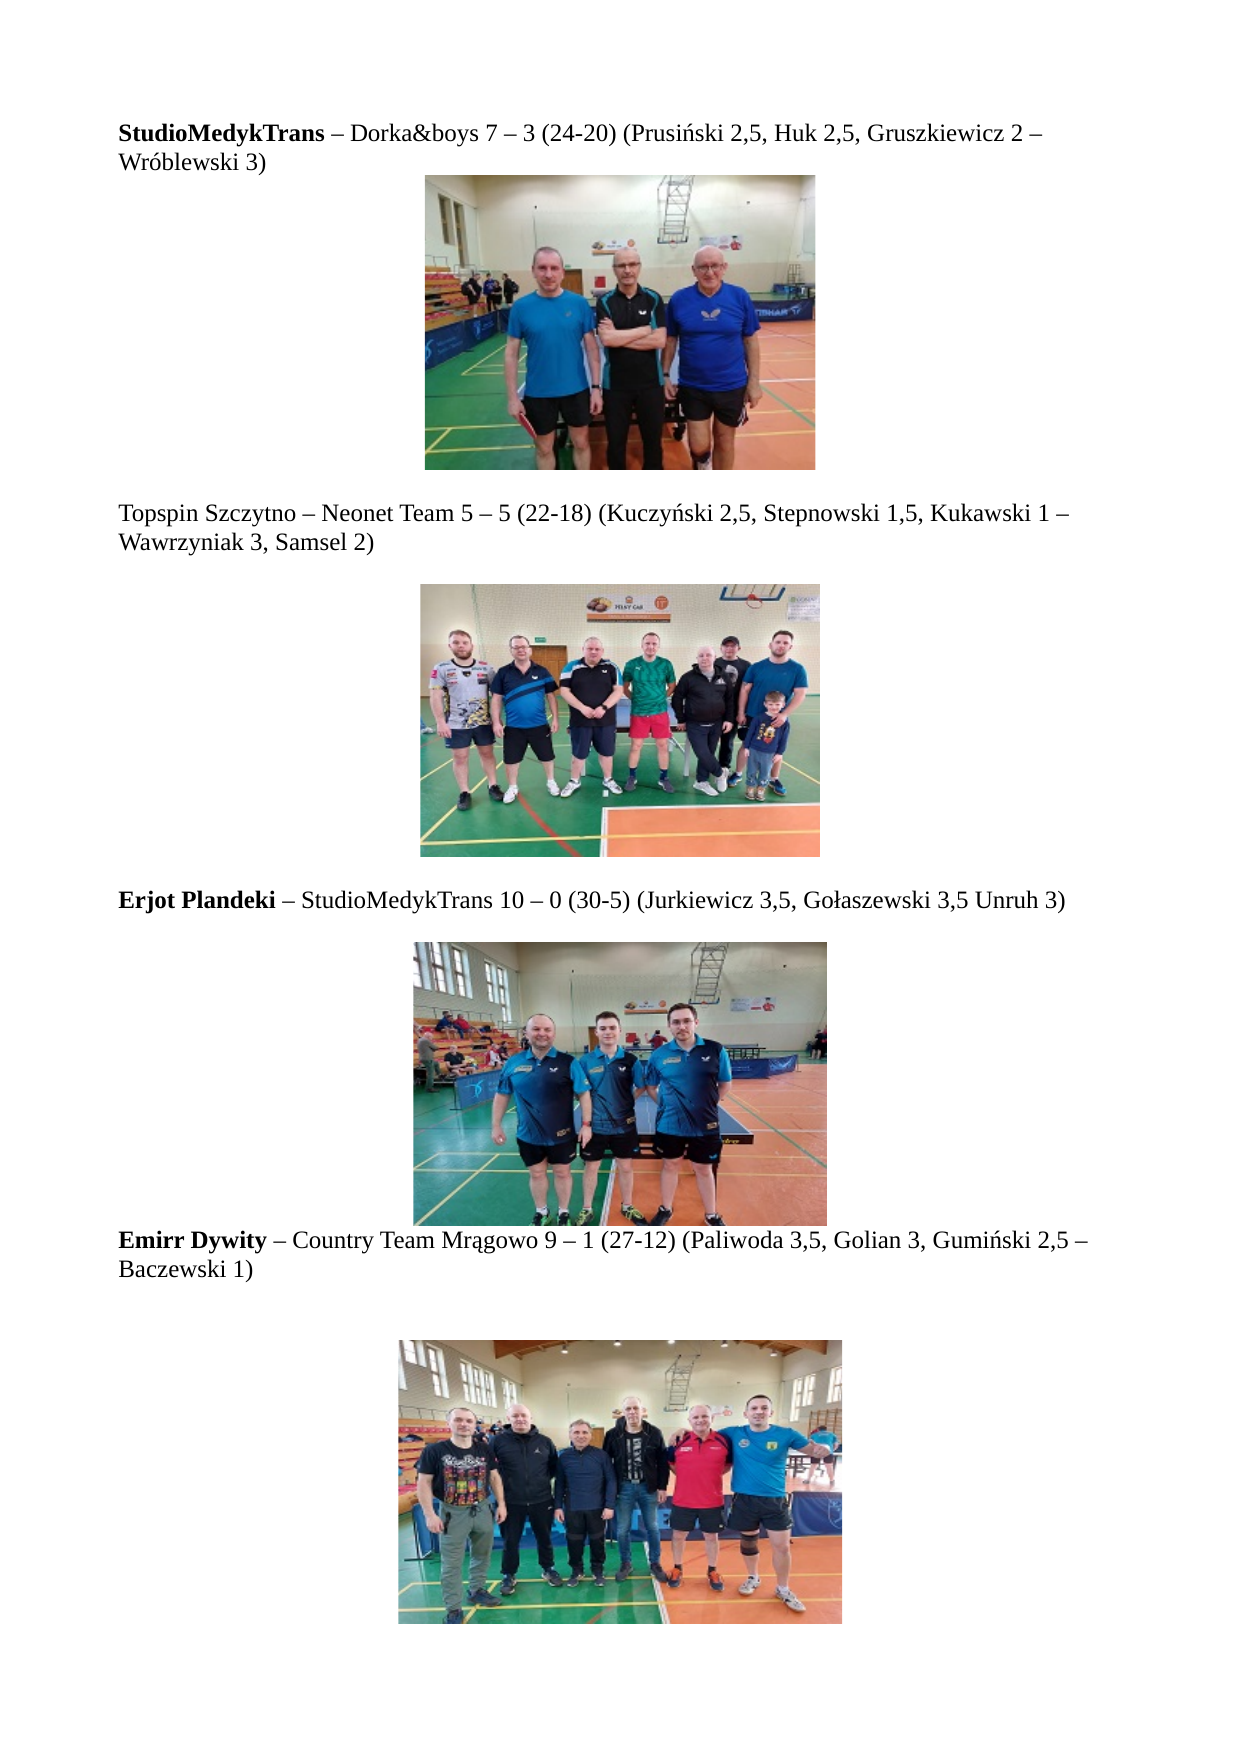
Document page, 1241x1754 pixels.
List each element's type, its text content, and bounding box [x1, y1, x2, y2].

picture [413, 942, 827, 1226]
text Erjot Plandeki – StudioMedykTrans 10 – 0 (30-5) (Jurkiewicz 3,5, Gołaszewski 3,5 Unruh 3) [118, 885, 1122, 914]
picture [398, 1340, 843, 1624]
picture [420, 584, 820, 857]
text StudioMedykTrans – Dorka&boys 7 – 3 (24-20) (Prusiński 2,5, Huk 2,5, Gruszkiewicz 2 – Wróblewski 3) [118, 118, 1122, 176]
picture [424, 175, 816, 470]
text Topspin Szczytno – Neonet Team 5 – 5 (22-18) (Kuczyński 2,5, Stepnowski 1,5, Kukawski 1 – Wawrzyniak 3, Samsel 2) [118, 498, 1122, 556]
text Emirr Dywity – Country Team Mrągowo 9 – 1 (27-12) (Paliwoda 3,5, Golian 3, Gumiński 2,5 – Baczewski 1) [118, 942, 1122, 1283]
